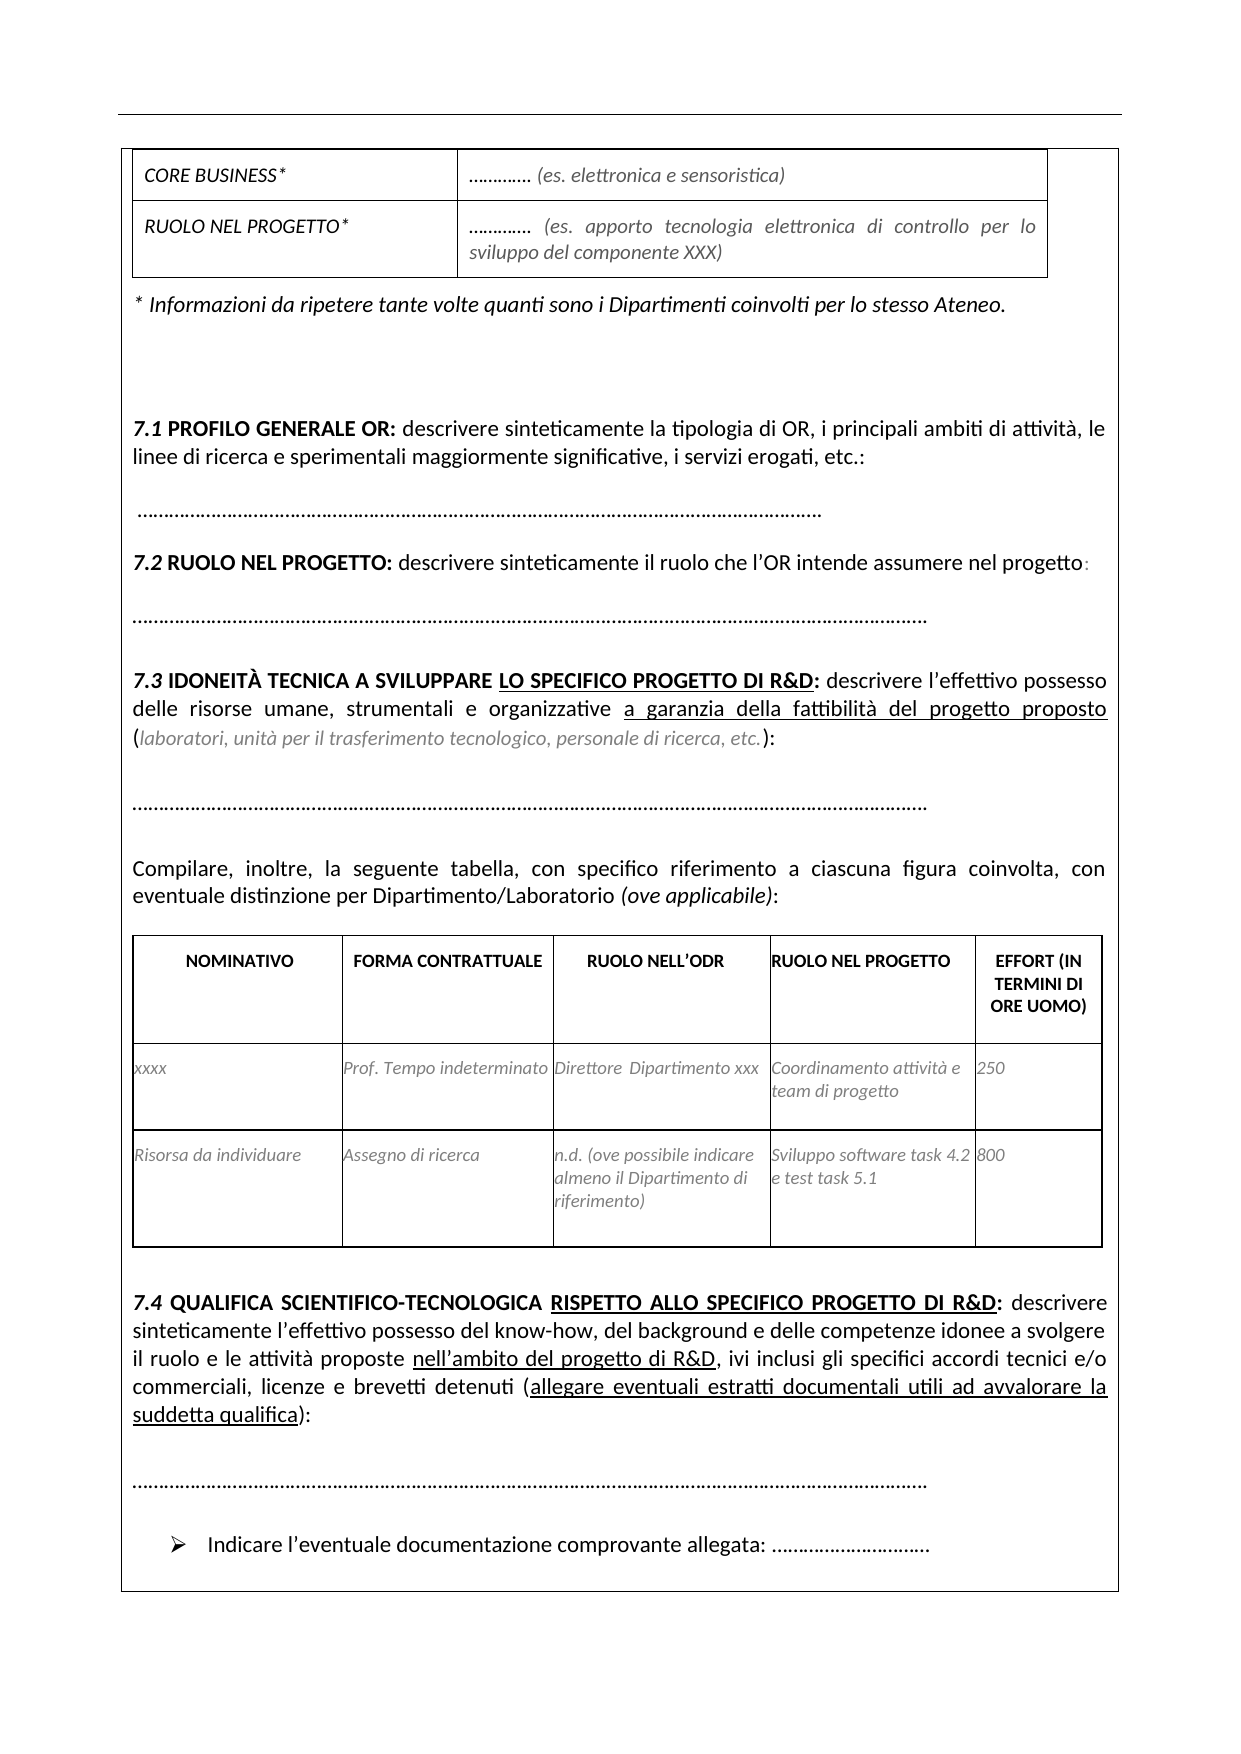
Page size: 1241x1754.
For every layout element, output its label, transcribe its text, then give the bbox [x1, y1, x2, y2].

table_cell Coordinamento attività e team di progetto [771, 1044, 975, 1129]
table_cell Direttore Dipartimento xxx [554, 1044, 770, 1129]
table_header RUOLO NELL’ODR [554, 936, 770, 1042]
table_cell RUOLO NEL PROGETTO* [133, 201, 457, 277]
table_cell Prof. Tempo indeterminato [343, 1044, 553, 1129]
table_cell …………. (es. elettronica e sensoristica) [458, 150, 1047, 200]
table_cell Risorsa da individuare [134, 1131, 342, 1246]
table_cell 250 [976, 1044, 1101, 1129]
table_cell * Informazioni da ripetere tante volte quanti sono i Dipartimenti coinvolti per lo stesso Ateneo. 7.1 PROFILO GENERALE OR: descrivere sinteticamente la tipologia di OR, i principali ambiti di attività, le linee di ricerca e sperimentali maggiormente significative, i servizi erogati, etc.: …………………………………………………………………………………………………………………. 7.2 RUOLO NEL PROGETTO: descrivere sinteticamente il ruolo che l’OR intende assumere nel progetto: ……………………………………………………………………………………………………………………………………. 7.3 IDONEITÀ TECNICA A SVILUPPARE LO SPECIFICO PROGETTO DI R&D: descrivere l’effettivo possesso delle risorse umane, strumentali e organizzative a garanzia della fattibilità del progetto proposto (laboratori, unità per il trasferimento tecnologico, personale di ricerca, etc.): ……………………………………………………………………………………………………………………………………. Compilare, inoltre, la seguente tabella, con specifico riferimento a ciascuna figura coinvolta, con eventuale distinzione per Dipartimento/Laboratorio (ove applicabile): 7.4 QUALIFICA SCIENTIFICO-TECNOLOGICA RISPETTO ALLO SPECIFICO PROGETTO DI R&D: descrivere sinteticamente l’effettivo possesso del know-how, del background e delle competenze idonee a svolgere il ruolo e le attività proposte nell’ambito del progetto di R&D, ivi inclusi gli specifici accordi tecnici e/o commerciali, licenze e brevetti detenuti (allegare eventuali estratti documentali utili ad avvalorare la suddetta qualifica): ……………………………………………………………………………………………………………………………………. Indicare l’eventuale documentazione comprovante allegata: ………………………… [122, 149, 1118, 1591]
table_cell …………. (es. apporto tecnologia elettronica di controllo per lo sviluppo del componente XXX) [458, 201, 1047, 277]
table_header EFFORT (IN TERMINI DI ORE UOMO) [976, 936, 1101, 1042]
table_header FORMA CONTRATTUALE [343, 936, 553, 1042]
table_header RUOLO NEL PROGETTO [771, 936, 975, 1042]
table_cell xxxx [134, 1044, 342, 1129]
table_cell Sviluppo software task 4.2 e test task 5.1 [771, 1131, 975, 1246]
table_cell n.d. (ove possibile indicare almeno il Dipartimento di riferimento) [554, 1131, 770, 1246]
table_header NOMINATIVO [134, 936, 342, 1042]
table_cell CORE BUSINESS* [133, 150, 457, 200]
table_cell 800 [976, 1131, 1101, 1246]
table_cell Assegno di ricerca [343, 1131, 553, 1246]
